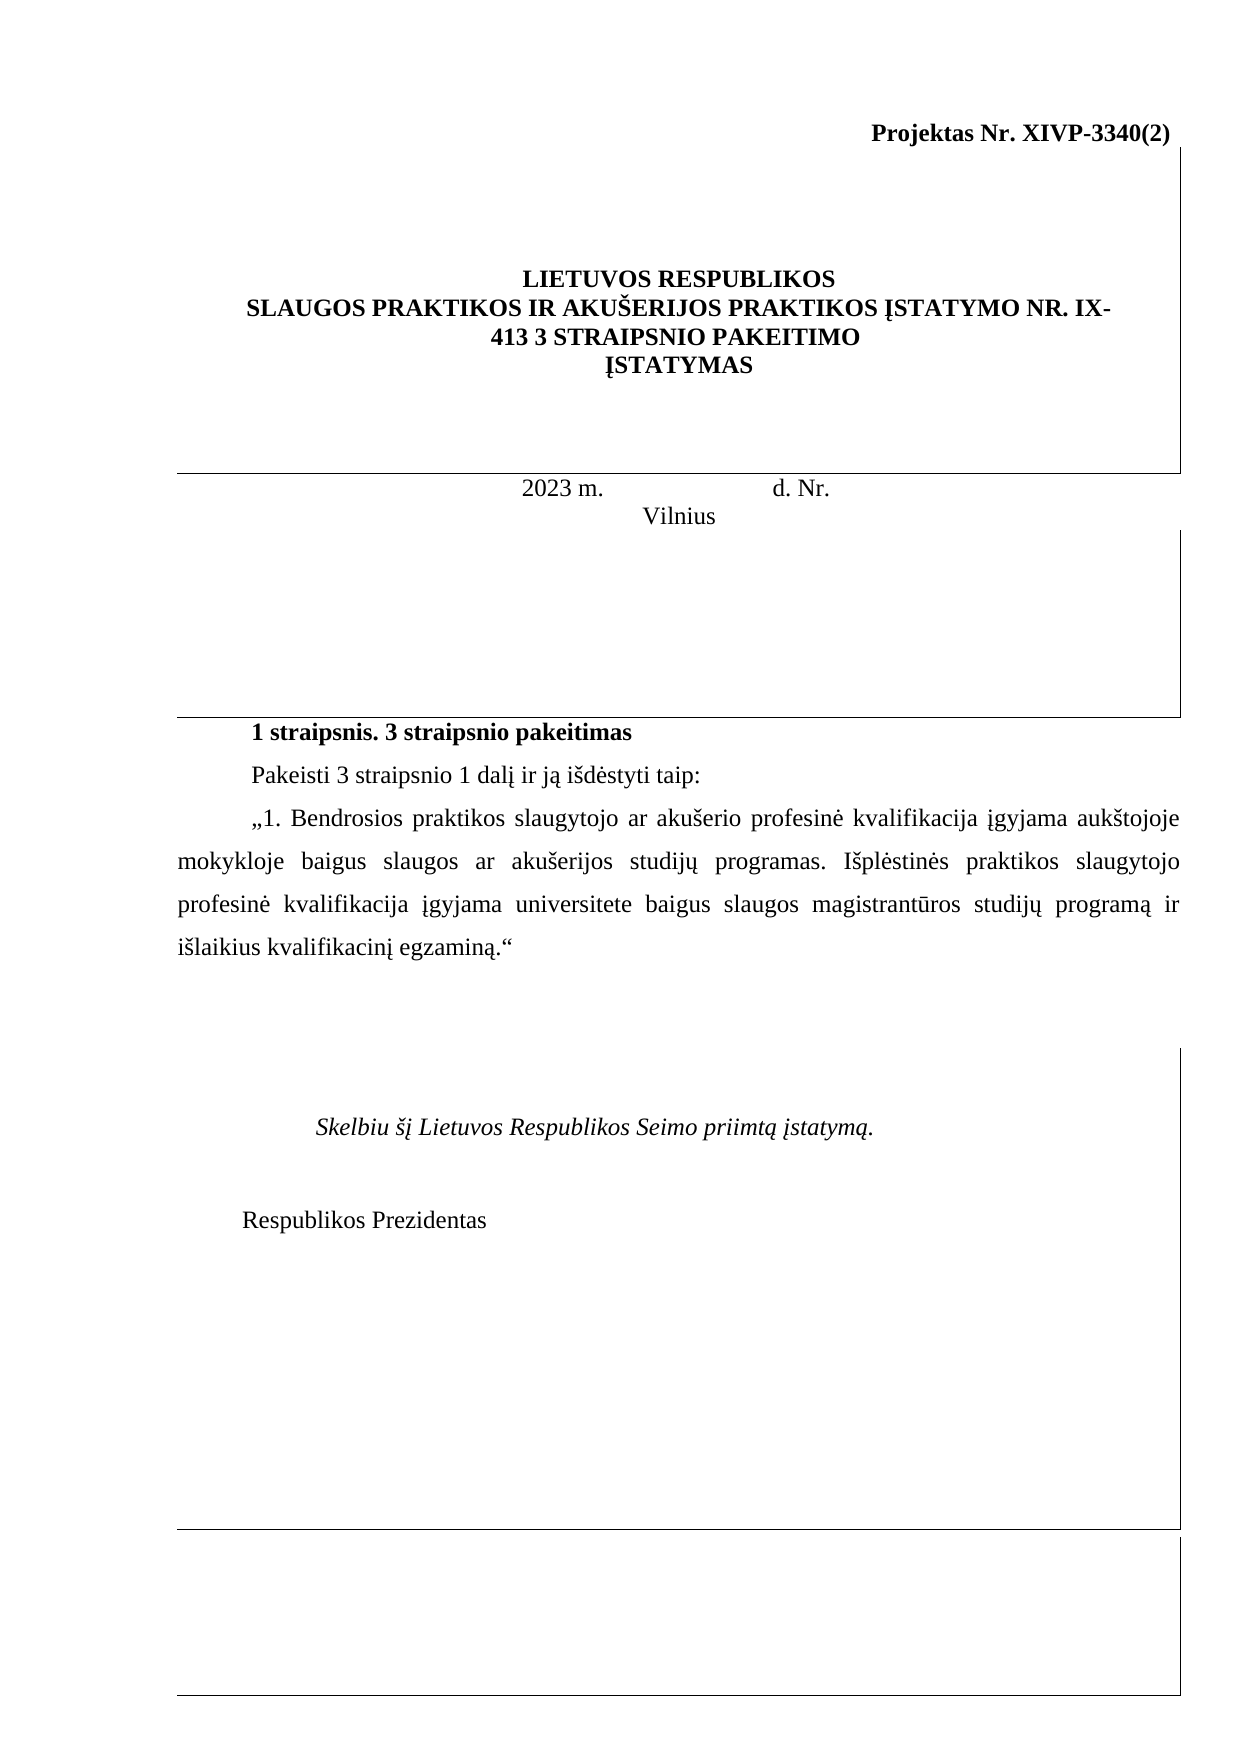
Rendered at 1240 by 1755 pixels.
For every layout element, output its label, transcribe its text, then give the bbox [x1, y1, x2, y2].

text 2023 m. d. Nr. [177, 473, 1181, 501]
text Vilnius [177, 501, 1181, 530]
text 1 straipsnis. 3 straipsnio pakeitimas [177, 717, 1181, 746]
text Pakeisti 3 straipsnio 1 dalį ir ją išdėstyti taip: [177, 760, 1181, 789]
text „1. Bendrosios praktikos slaugytojo ar akušerio profesinė kvalifikacija įgyjama aukštojoje mokykloje baigus slaugos ar akušerijos studijų programas. Išplėstinės praktikos slaugytojo profesinė kvalifikacija įgyjama universitete baigus slaugos magistrantūros studijų programą ir išlaikius kvalifikacinį egzaminą.“ [177, 803, 1181, 961]
text Skelbiu šį Lietuvos Respublikos Seimo priimtą įstatymą. [177, 1047, 1181, 1141]
text ĮSTATYMAS [177, 351, 1180, 379]
text LIETUVOS RESPUBLIKOS SLAUGOS PRAKTIKOS IR AKUŠERIJOS PRAKTIKOS ĮSTATYMo Nr. IX-413 3 straipsniO pakeitimO [177, 264, 1180, 351]
text Projektas Nr. XIVP-3340(2) [871, 118, 1181, 147]
text Respublikos Prezidentas [177, 1205, 1180, 1234]
